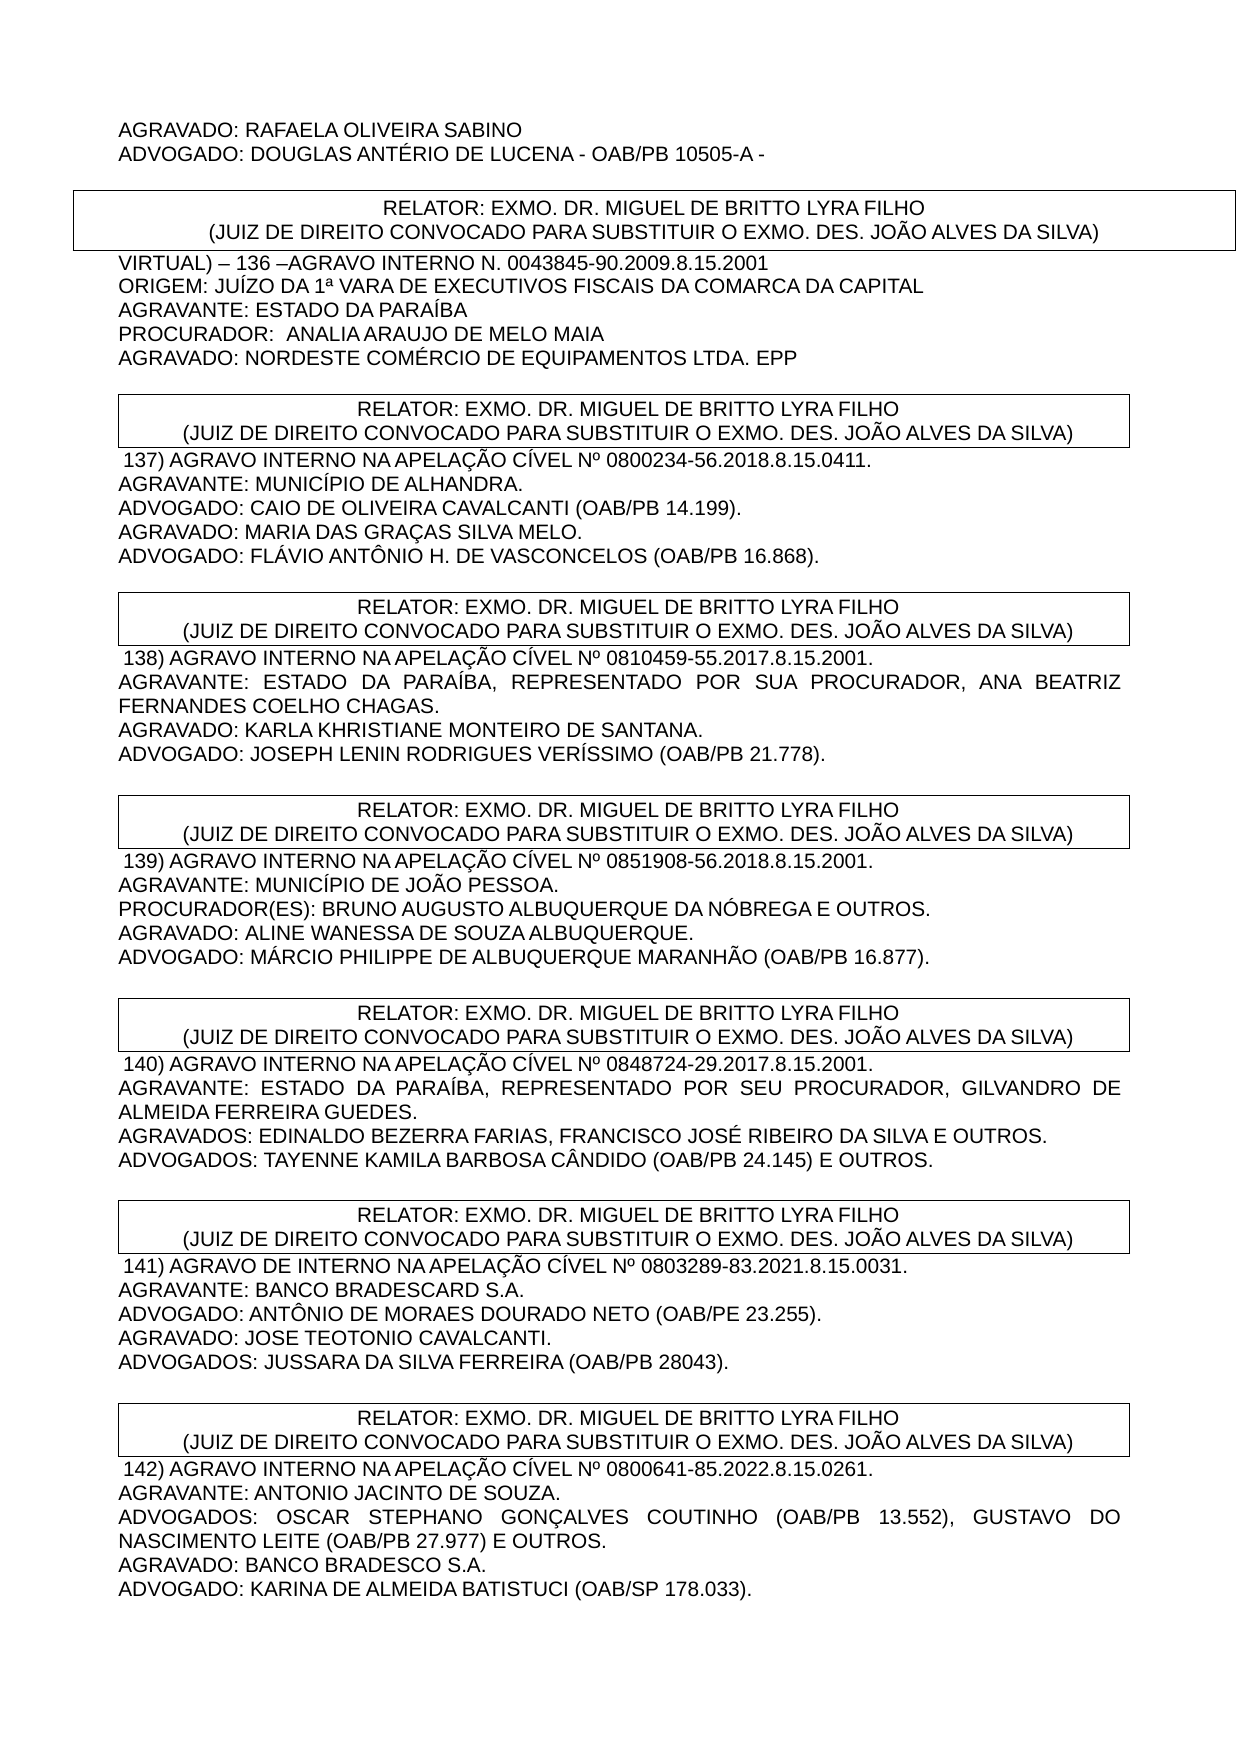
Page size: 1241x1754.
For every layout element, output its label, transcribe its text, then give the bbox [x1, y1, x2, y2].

text (JUIZ DE DIREITO CONVOCADO PARA SUBSTITUIR O EXMO. DES. JOÃO ALVES DA SILVA) [119, 1021, 1129, 1051]
text ADVOGADOS: JUSSARA DA SILVA FERREIRA (OAB/PB 28043). [118, 1350, 1122, 1374]
text 137) AGRAVO INTERNO NA APELAÇÃO CÍVEL Nº 0800234-56.2018.8.15.0411. [123, 448, 1122, 472]
text 141) AGRAVO DE INTERNO NA APELAÇÃO CÍVEL Nº 0803289-83.2021.8.15.0031. [123, 1254, 1122, 1278]
text 140) AGRAVO INTERNO NA APELAÇÃO CÍVEL Nº 0848724-29.2017.8.15.2001. [123, 1052, 1122, 1076]
text PROCURADOR: ANALIA ARAUJO DE MELO MAIA [118, 322, 1122, 346]
text RELATOR: EXMO. DR. MIGUEL DE BRITTO LYRA FILHO [119, 796, 1129, 819]
text 138) AGRAVO INTERNO NA APELAÇÃO CÍVEL Nº 0810459-55.2017.8.15.2001. [123, 646, 1122, 670]
text AGRAVADO: MARIA DAS GRAÇAS SILVA MELO. [118, 520, 1122, 544]
text RELATOR: EXMO. DR. MIGUEL DE BRITTO LYRA FILHO [119, 999, 1129, 1021]
text AGRAVANTE: ANTONIO JACINTO DE SOUZA. [118, 1481, 1122, 1505]
text (JUIZ DE DIREITO CONVOCADO PARA SUBSTITUIR O EXMO. DES. JOÃO ALVES DA SILVA) [119, 819, 1129, 848]
text (JUIZ DE DIREITO CONVOCADO PARA SUBSTITUIR O EXMO. DES. JOÃO ALVES DA SILVA) [119, 418, 1129, 447]
text RELATOR: EXMO. DR. MIGUEL DE BRITTO LYRA FILHO [119, 395, 1129, 418]
text ADVOGADOS: TAYENNE KAMILA BARBOSA CÂNDIDO (OAB/PB 24.145) E OUTROS. [118, 1147, 1122, 1171]
text RELATOR: EXMO. DR. MIGUEL DE BRITTO LYRA FILHO [119, 1201, 1129, 1224]
text AGRAVADO: KARLA KHRISTIANE MONTEIRO DE SANTANA. [118, 718, 1122, 742]
text AGRAVANTE: ESTADO DA PARAÍBA [118, 298, 1122, 322]
text (JUIZ DE DIREITO CONVOCADO PARA SUBSTITUIR O EXMO. DES. JOÃO ALVES DA SILVA) [119, 1427, 1129, 1456]
text ADVOGADO: JOSEPH LENIN RODRIGUES VERÍSSIMO (OAB/PB 21.778). [118, 742, 1122, 766]
table_header RELATOR: EXMO. DR. MIGUEL DE BRITTO LYRA FILHO (JUIZ DE DIREITO CONVOCADO PARA SUBSTITUIR O EXMO. DES. JOÃO ALVES DA SILVA) [74, 191, 1235, 250]
text 142) AGRAVO INTERNO NA APELAÇÃO CÍVEL Nº 0800641-85.2022.8.15.0261. [123, 1457, 1122, 1481]
text (JUIZ DE DIREITO CONVOCADO PARA SUBSTITUIR O EXMO. DES. JOÃO ALVES DA SILVA) [119, 1224, 1129, 1253]
text ADVOGADO: FLÁVIO ANTÔNIO H. DE VASCONCELOS (OAB/PB 16.868). [118, 544, 1122, 568]
text AGRAVADO: BANCO BRADESCO S.A. [118, 1553, 1122, 1577]
text AGRAVADO: RAFAELA OLIVEIRA SABINO [118, 118, 1122, 142]
text AGRAVANTE: MUNICÍPIO DE JOÃO PESSOA. [118, 873, 1122, 897]
text VIRTUAL) – 136 –AGRAVO INTERNO N. 0043845-90.2009.8.15.2001 [118, 251, 1122, 274]
text ADVOGADOS: OSCAR STEPHANO GONÇALVES COUTINHO (OAB/PB 13.552), GUSTAVO DO NASCIMENTO LEITE (OAB/PB 27.977) E OUTROS. [118, 1505, 1122, 1553]
text AGRAVANTE: MUNICÍPIO DE ALHANDRA. [118, 472, 1122, 496]
text AGRAVANTE: ESTADO DA PARAÍBA, REPRESENTADO POR SUA PROCURADOR, ANA BEATRIZ FERNANDES COELHO CHAGAS. [118, 670, 1122, 718]
text ORIGEM: JUÍZO DA 1ª VARA DE EXECUTIVOS FISCAIS DA COMARCA DA CAPITAL [118, 274, 1122, 298]
text RELATOR: EXMO. DR. MIGUEL DE BRITTO LYRA FILHO [119, 593, 1129, 616]
text PROCURADOR(ES): BRUNO AUGUSTO ALBUQUERQUE DA NÓBREGA E OUTROS. [118, 897, 1122, 921]
text RELATOR: EXMO. DR. MIGUEL DE BRITTO LYRA FILHO [119, 1404, 1129, 1427]
text ADVOGADO: DOUGLAS ANTÉRIO DE LUCENA - OAB/PB 10505-A - [118, 142, 1122, 166]
text AGRAVANTE: BANCO BRADESCARD S.A. [118, 1278, 1122, 1302]
text ADVOGADO: KARINA DE ALMEIDA BATISTUCI (OAB/SP 178.033). [118, 1577, 1122, 1601]
text AGRAVADO: ALINE WANESSA DE SOUZA ALBUQUERQUE. [118, 921, 1122, 945]
text AGRAVADOS: EDINALDO BEZERRA FARIAS, FRANCISCO JOSÉ RIBEIRO DA SILVA E OUTROS. [118, 1123, 1122, 1147]
text 139) AGRAVO INTERNO NA APELAÇÃO CÍVEL Nº 0851908-56.2018.8.15.2001. [123, 849, 1122, 873]
text (JUIZ DE DIREITO CONVOCADO PARA SUBSTITUIR O EXMO. DES. JOÃO ALVES DA SILVA) [119, 616, 1129, 645]
text AGRAVADO: JOSE TEOTONIO CAVALCANTI. [118, 1326, 1122, 1350]
text AGRAVANTE: ESTADO DA PARAÍBA, REPRESENTADO POR SEU PROCURADOR, GILVANDRO DE ALMEIDA FERREIRA GUEDES. [118, 1076, 1122, 1123]
text ADVOGADO: CAIO DE OLIVEIRA CAVALCANTI (OAB/PB 14.199). [118, 496, 1122, 520]
text AGRAVADO: NORDESTE COMÉRCIO DE EQUIPAMENTOS LTDA. EPP [118, 346, 1122, 370]
text ADVOGADO: ANTÔNIO DE MORAES DOURADO NETO (OAB/PE 23.255). [118, 1302, 1122, 1326]
text ADVOGADO: MÁRCIO PHILIPPE DE ALBUQUERQUE MARANHÃO (OAB/PB 16.877). [118, 945, 1122, 969]
